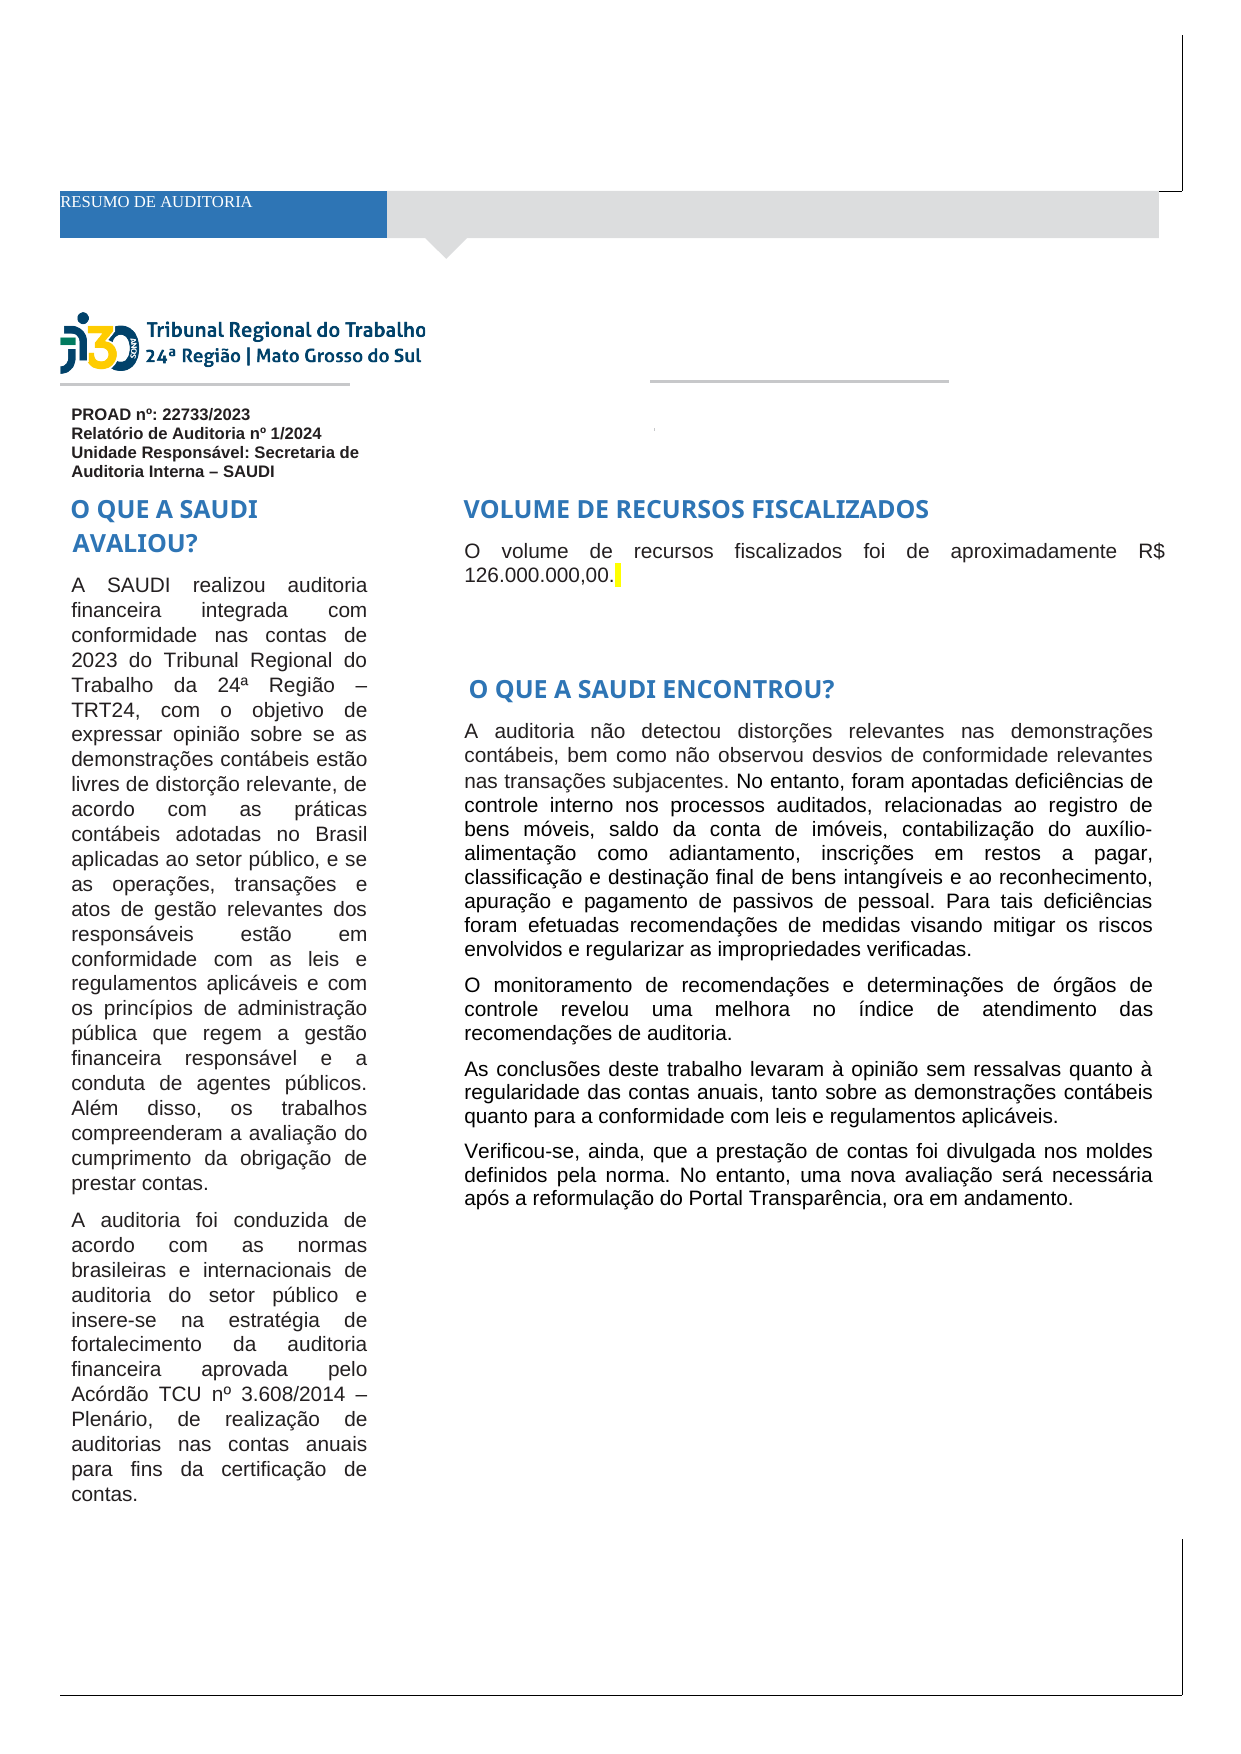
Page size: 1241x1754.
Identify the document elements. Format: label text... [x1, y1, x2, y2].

text A auditoria não detectou distorções relevantes nas demonstrações contábeis, bem como não observou desvios de conformidade relevantes nas transações subjacentes. No entanto, foram apontadas deficiências de controle interno nos processos auditados, relacionadas ao registro de bens móveis, saldo da conta de imóveis, contabilização do auxílio-alimentação como adiantamento, inscrições em restos a pagar, classificação e destinação final de bens intangíveis e ao reconhecimento, apuração e pagamento de passivos de pessoal. Para tais deficiências foram efetuadas recomendações de medidas visando mitigar os riscos envolvidos e regularizar as impropriedades verificadas. [464, 719, 1154, 961]
text Relatório de Auditoria nº 1/2024 [71, 423, 576, 443]
text VOLUME DE RECURSOS FISCALIZADOS [463, 492, 1166, 526]
text Unidade Responsável: Secretaria de [71, 443, 576, 462]
text O QUE A SAUDI AVALIOU? [70, 492, 380, 560]
text Verificou-se, ainda, que a prestação de contas foi divulgada nos moldes definidos pela norma. No entanto, uma nova avaliação será necessária após a reformulação do Portal Transparência, ora em andamento. [464, 1140, 1154, 1210]
text A SAUDI realizou auditoria financeira integrada com conformidade nas contas de 2023 do Tribunal Regional do Trabalho da 24ª Região – TRT24, com o objetivo de expressar opinião sobre se as demonstrações contábeis estão livres de distorção relevante, de acordo com as práticas contábeis adotadas no Brasil aplicadas ao setor público, e se as operações, transações e atos de gestão relevantes dos responsáveis estão em conformidade com as leis e regulamentos aplicáveis e com os princípios de administração pública que regem a gestão financeira responsável e a conduta de agentes públicos. Além disso, os trabalhos compreenderam a avaliação do cumprimento da obrigação de prestar contas. [71, 573, 367, 1194]
text As conclusões deste trabalho levaram à opinião sem ressalvas quanto à regularidade das contas anuais, tanto sobre as demonstrações contábeis quanto para a conformidade com leis e regulamentos aplicáveis. [464, 1057, 1154, 1127]
text A auditoria foi conduzida de acordo com as normas brasileiras e internacionais de auditoria do setor público e insere-se na estratégia de fortalecimento da auditoria financeira aprovada pelo Acórdão TCU nº 3.608/2014 – Plenário, de realização de auditorias nas contas anuais para fins da certificação de contas. [71, 1208, 367, 1506]
text O monitoramento de recomendações e determinações de órgãos de controle revelou uma melhora no índice de atendimento das recomendações de auditoria. [464, 973, 1154, 1045]
text O volume de recursos fiscalizados foi de aproximadamente R$ 126.000.000,00. [464, 539, 1166, 587]
text PROAD nº: 22733/2023 [71, 404, 576, 423]
text Auditoria Interna – SAUDI [71, 462, 576, 481]
text O QUE A SAUDI ENCONTROU? [468, 672, 1166, 706]
